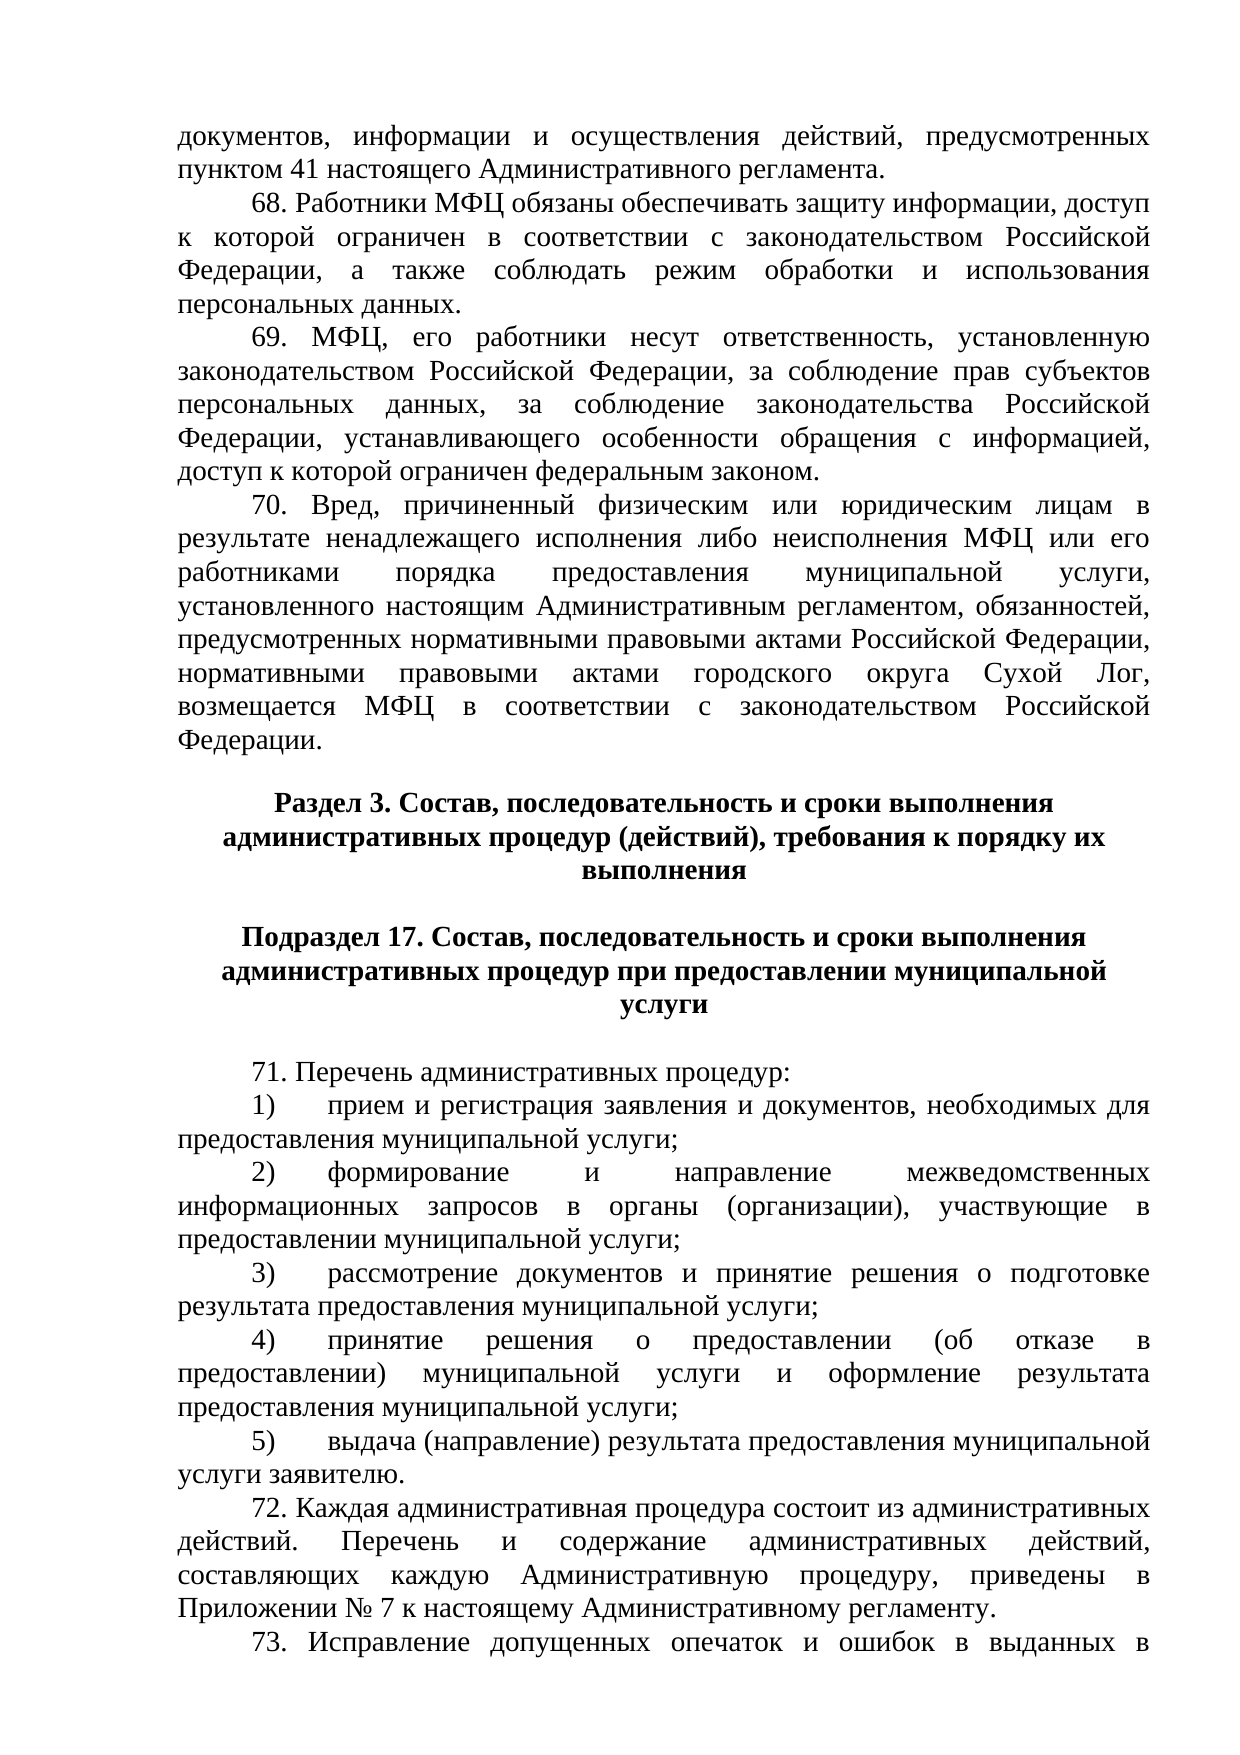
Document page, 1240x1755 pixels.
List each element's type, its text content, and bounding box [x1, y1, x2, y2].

list рассмотрение документов и принятие решения о подготовке результата предоставления муниципальной услуги; [177, 1255, 1151, 1322]
text 73. Исправление допущенных опечаток и ошибок в выданных в [177, 1624, 1151, 1657]
text 69. МФЦ, его работники несут ответственность, установленную законодательством Российской Федерации, за соблюдение прав субъектов персональных данных, за соблюдение законодательства Российской Федерации, устанавливающего особенности обращения с информацией, доступ к которой ограничен федеральным законом. [177, 319, 1151, 487]
list принятие решения о предоставлении (об отказе в предоставлении) муниципальной услуги и оформление результата предоставления муниципальной услуги; [177, 1322, 1151, 1423]
text документов, информации и осуществления действий, предусмотренных пунктом 41 настоящего Административного регламента. [177, 118, 1151, 185]
text 71. Перечень административных процедур: [177, 1054, 1151, 1087]
text Подраздел 17. Состав, последовательность и сроки выполнения административных процедур при предоставлении муниципальной услуги [177, 919, 1151, 1020]
text 70. Вред, причиненный физическим или юридическим лицам в результате ненадлежащего исполнения либо неисполнения МФЦ или его работниками порядка предоставления муниципальной услуги, установленного настоящим Административным регламентом, обязанностей, предусмотренных нормативными правовыми актами Российской Федерации, нормативными правовыми актами городского округа Сухой Лог, возмещается МФЦ в соответствии с законодательством Российской Федерации. [177, 487, 1151, 755]
list формирование и направление межведомственных информационных запросов в органы (организации), участвующие в предоставлении муниципальной услуги; [177, 1154, 1151, 1255]
text Раздел 3. Состав, последовательность и сроки выполнения административных процедур (действий), требования к порядку их выполнения [177, 785, 1151, 886]
list выдача (направление) результата предоставления муниципальной услуги заявителю. [177, 1423, 1151, 1490]
list прием и регистрация заявления и документов, необходимых для предоставления муниципальной услуги; [177, 1087, 1151, 1154]
text 72. Каждая административная процедура состоит из административных действий. Перечень и содержание административных действий, составляющих каждую Административную процедуру, приведены в Приложении № 7 к настоящему Административному регламенту. [177, 1490, 1151, 1624]
text 68. Работники МФЦ обязаны обеспечивать защиту информации, доступ к которой ограничен в соответствии с законодательством Российской Федерации, а также соблюдать режим обработки и использования персональных данных. [177, 185, 1151, 319]
